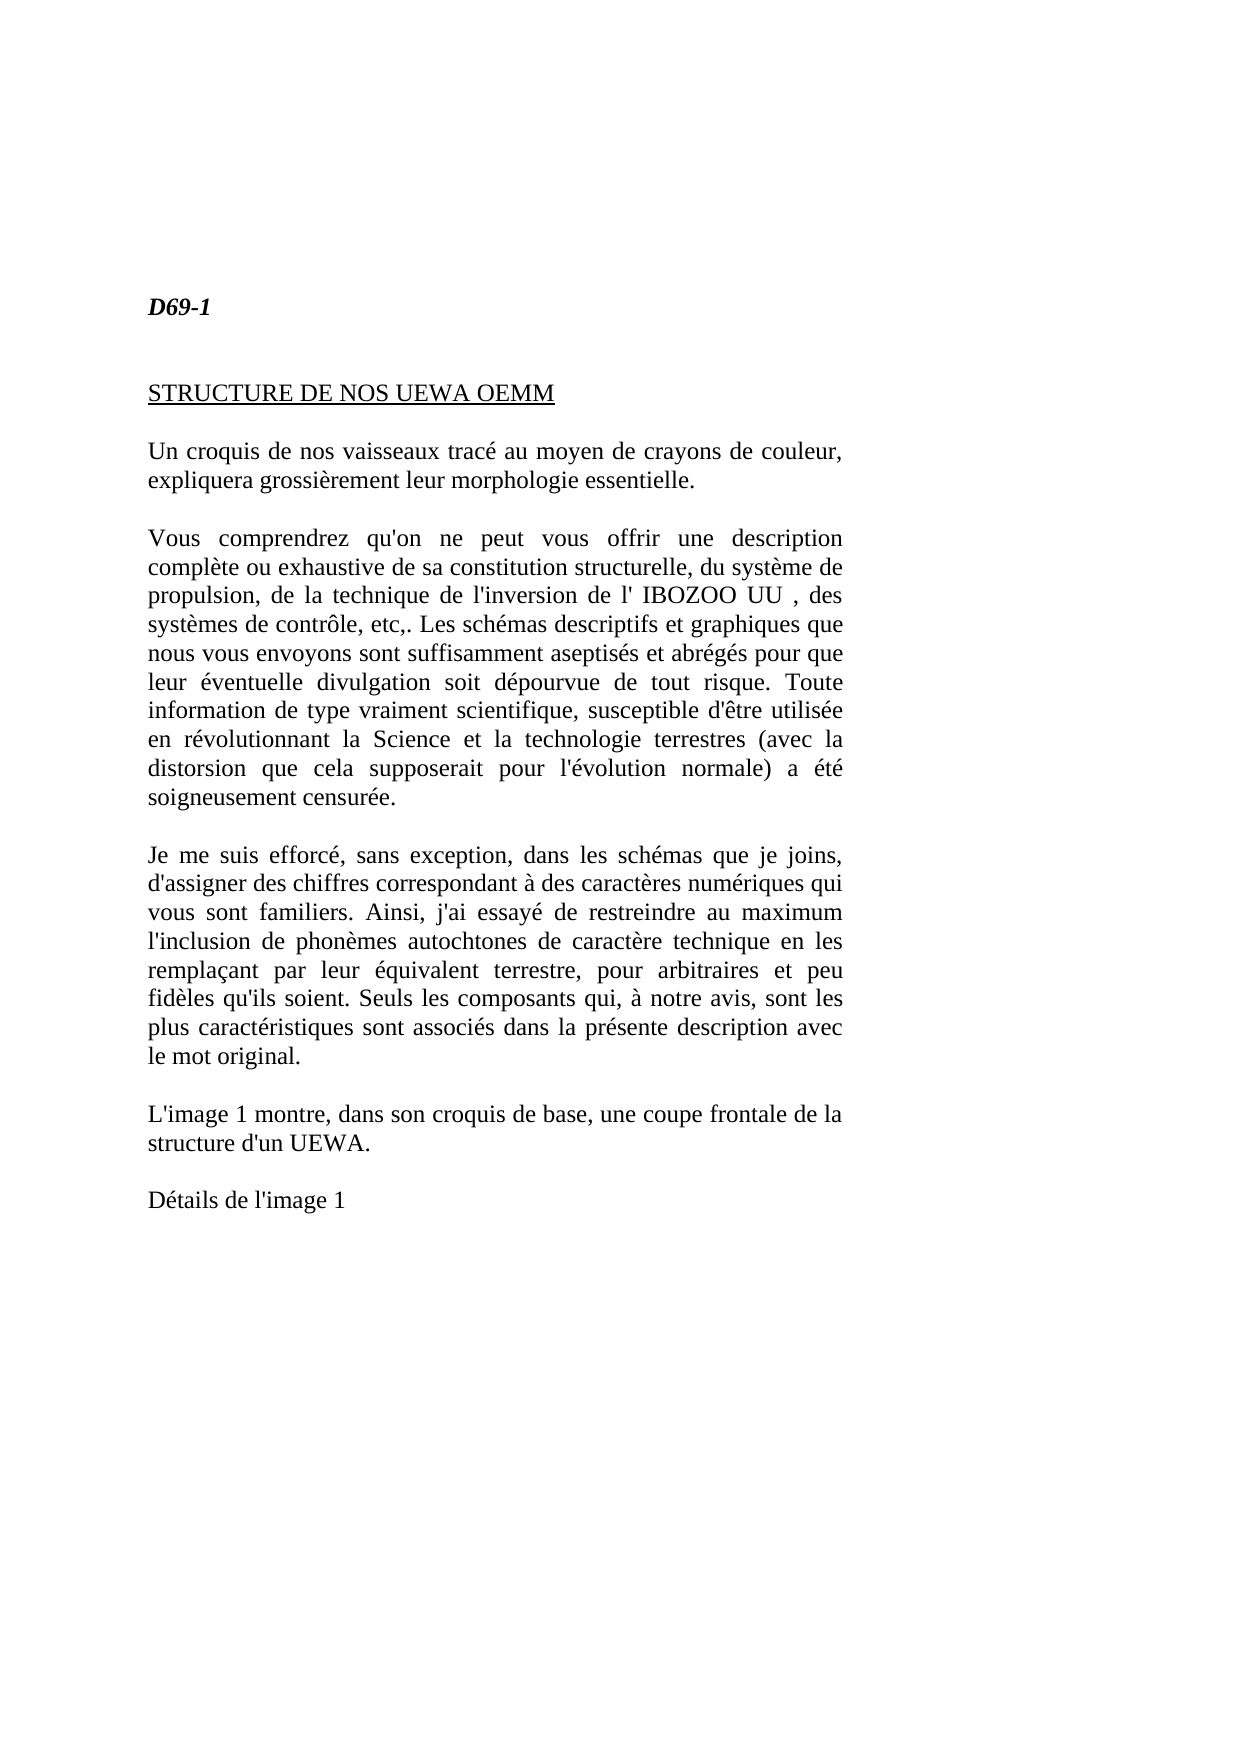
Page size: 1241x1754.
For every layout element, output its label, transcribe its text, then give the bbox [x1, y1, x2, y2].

text Vous comprendrez qu'on ne peut vous offrir une description complète ou exhaustive de sa constitution structurelle, du système de propulsion, de la technique de l'inversion de l' IBOZOO UU , des systèmes de contrôle, etc,. Les schémas descriptifs et graphiques que nous vous envoyons sont suffisamment aseptisés et abrégés pour que leur éventuelle divulgation soit dépourvue de tout risque. Toute information de type vraiment scientifique, susceptible d'être utilisée en révolutionnant la Science et la technologie terrestres (avec la distorsion que cela supposerait pour l'évolution normale) a été soigneusement censurée. [148, 523, 844, 811]
title Détails de l'image 1 [148, 1186, 844, 1214]
text D69-1 [148, 292, 844, 321]
text STRUCTURE DE NOS UEWA OEMM [148, 378, 844, 407]
text L'image 1 montre, dans son croquis de base, une coupe frontale de la structure d'un UEWA. [148, 1099, 844, 1156]
text Un croquis de nos vaisseaux tracé au moyen de crayons de couleur, expliquera grossièrement leur morphologie essentielle. [148, 436, 844, 494]
text Je me suis efforcé, sans exception, dans les schémas que je joins, d'assigner des chiffres correspondant à des caractères numériques qui vous sont familiers. Ainsi, j'ai essayé de restreindre au maximum l'inclusion de phonèmes autochtones de caractère technique en les remplaçant par leur équivalent terrestre, pour arbitraires et peu fidèles qu'ils soient. Seuls les composants qui, à notre avis, sont les plus caractéristiques sont associés dans la présente description avec le mot original. [148, 840, 844, 1070]
